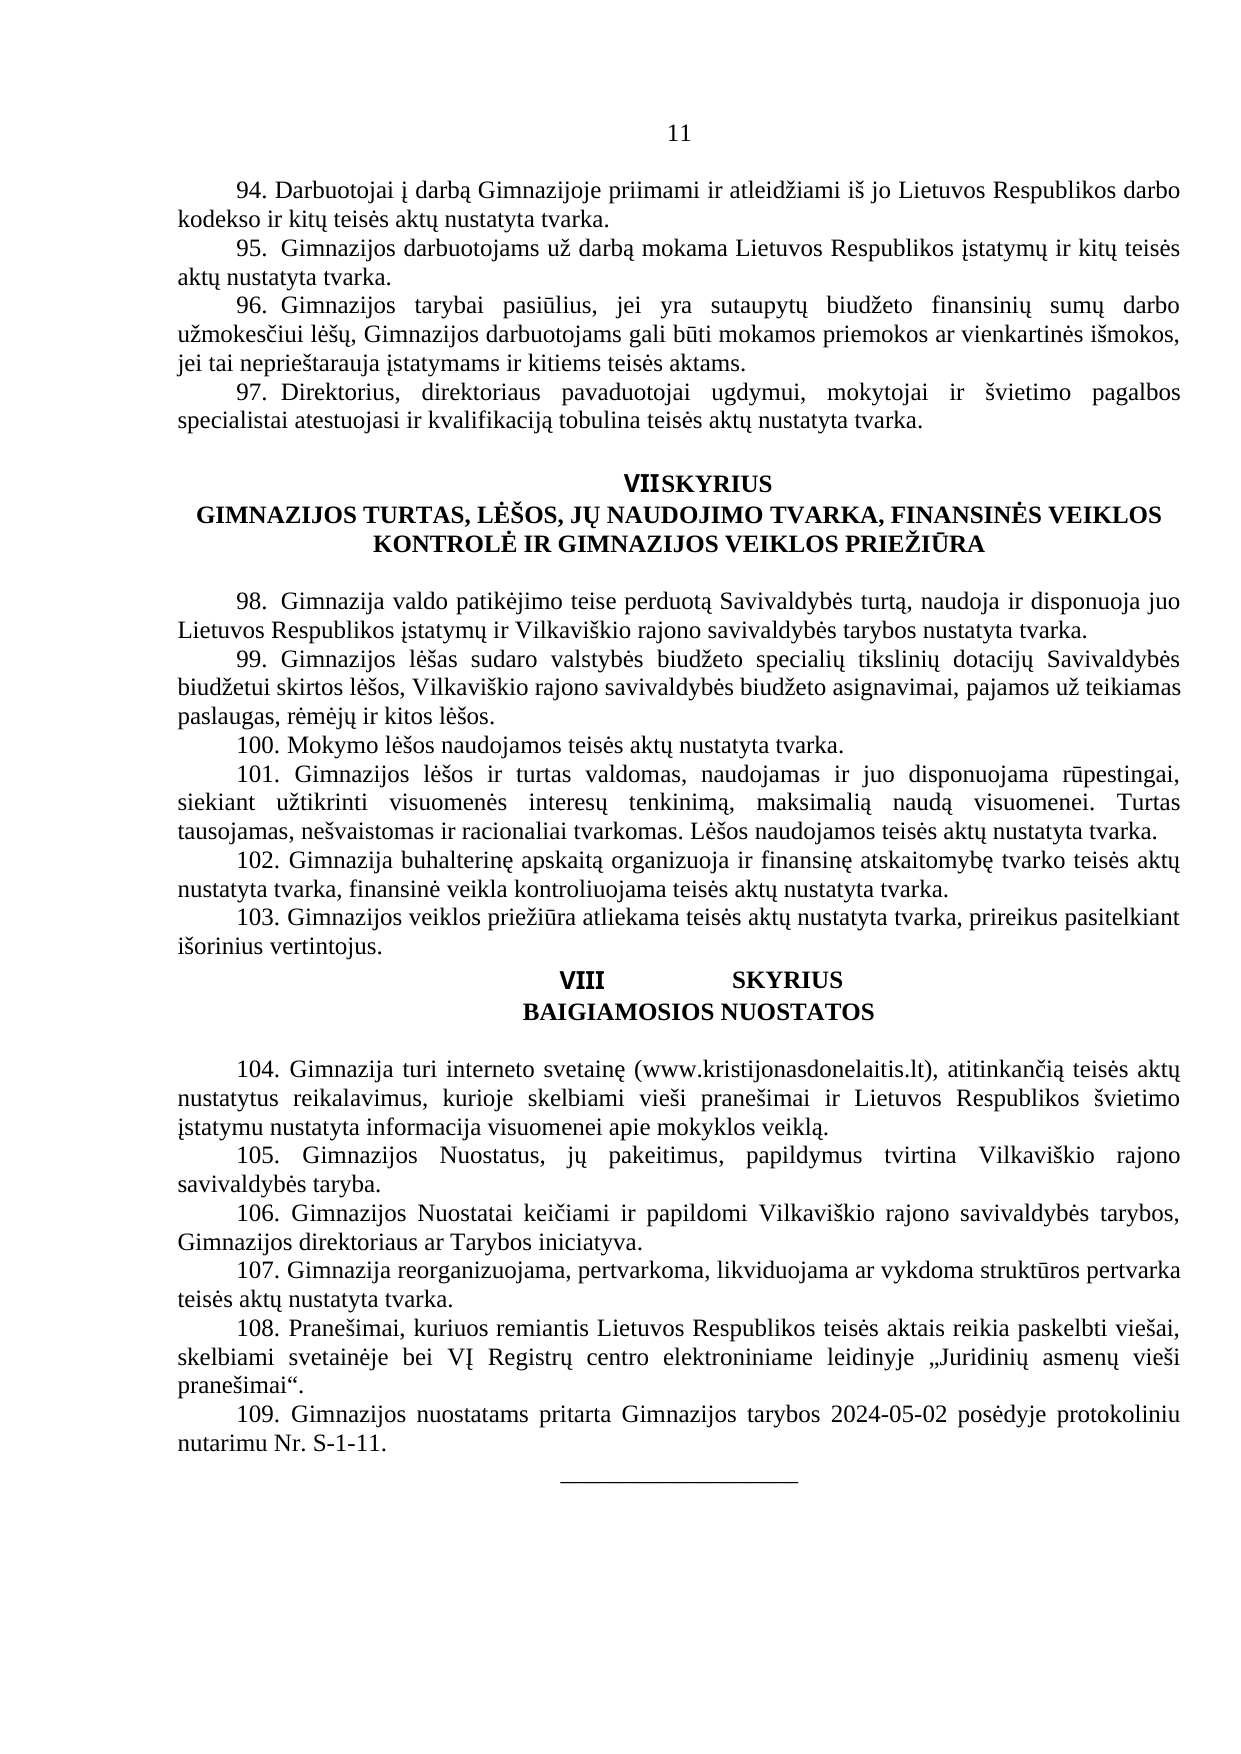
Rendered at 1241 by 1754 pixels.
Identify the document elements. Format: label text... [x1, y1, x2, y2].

text 107. Gimnazija reorganizuojama, pertvarkoma, likviduojama ar vykdoma struktūros pertvarka teisės aktų nustatyta tvarka. [177, 1255, 1181, 1313]
text 102. Gimnazija buhalterinę apskaitą organizuoja ir finansinę atskaitomybę tvarko teisės aktų nustatyta tvarka, finansinė veikla kontroliuojama teisės aktų nustatyta tvarka. [177, 845, 1181, 902]
text 108. Pranešimai, kuriuos remiantis Lietuvos Respublikos teisės aktais reikia paskelbti viešai, skelbiami svetainėje bei VĮ Registrų centro elektroniniame leidinyje „Juridinių asmenų vieši pranešimai“. [177, 1313, 1181, 1399]
text 94. Darbuotojai į darbą Gimnazijoje priimami ir atleidžiami iš jo Lietuvos Respublikos darbo kodekso ir kitų teisės aktų nustatyta tvarka. [177, 176, 1181, 233]
text 109. Gimnazijos nuostatams pritarta Gimnazijos tarybos 2024-05-02 posėdyje protokoliniu nutarimu Nr. S-1-11. [177, 1399, 1181, 1457]
text 95. Gimnazijos darbuotojams už darbą mokama Lietuvos Respublikos įstatymų ir kitų teisės aktų nustatyta tvarka. [177, 233, 1181, 291]
text BAIGIAMOSIOS NUOSTATOS [216, 997, 1181, 1025]
text 97. Direktorius, direktoriaus pavaduotojai ugdymui, mokytojai ir švietimo pagalbos specialistai atestuojasi ir kvalifikaciją tobulina teisės aktų nustatyta tvarka. [177, 377, 1181, 434]
text 101. Gimnazijos lėšos ir turtas valdomas, naudojamas ir juo disponuojama rūpestingai, siekiant užtikrinti visuomenės interesų tenkinimą, maksimalią naudą visuomenei. Turtas tausojamas, nešvaistomas ir racionaliai tvarkomas. Lėšos naudojamos teisės aktų nustatyta tvarka. [177, 759, 1181, 845]
text 96. Gimnazijos tarybai pasiūlius, jei yra sutaupytų biudžeto finansinių sumų darbo užmokesčiui lėšų, Gimnazijos darbuotojams gali būti mokamos priemokos ar vienkartinės išmokos, jei tai neprieštarauja įstatymams ir kitiems teisės aktams. [177, 291, 1181, 377]
text 100. Mokymo lėšos naudojamos teisės aktų nustatyta tvarka. [177, 730, 1181, 759]
text 106. Gimnazijos Nuostatai keičiami ir papildomi Vilkaviškio rajono savivaldybės tarybos, Gimnazijos direktoriaus ar Tarybos iniciatyva. [177, 1198, 1181, 1255]
text 99. Gimnazijos lėšas sudaro valstybės biudžeto specialių tikslinių dotacijų Savivaldybės biudžetui skirtos lėšos, Vilkaviškio rajono savivaldybės biudžeto asignavimai, pajamos už teikiamas paslaugas, rėmėjų ir kitos lėšos. [177, 644, 1181, 730]
text ___________________ [177, 1457, 1181, 1485]
text GIMNAZIJOS TURTAS, LĖŠOS, JŲ NAUDOJIMO TVARKA, FINANSINĖS VEIKLOS KONTROLĖ IR GIMNAZIJOS VEIKLOS PRIEŽIŪRA [177, 500, 1181, 557]
subtitle VIII SKYRIUS [227, 960, 1181, 997]
text 105. Gimnazijos Nuostatus, jų pakeitimus, papildymus tvirtina Vilkaviškio rajono savivaldybės taryba. [177, 1140, 1181, 1198]
text 104. Gimnazija turi interneto svetainę (www.kristijonasdonelaitis.lt), atitinkančią teisės aktų nustatytus reikalavimus, kurioje skelbiami vieši pranešimai ir Lietuvos Respublikos švietimo įstatymu nustatyta informacija visuomenei apie mokyklos veiklą. [177, 1054, 1181, 1140]
subtitle VII SKYRIUS [215, 463, 1181, 500]
text 98. Gimnazija valdo patikėjimo teise perduotą Savivaldybės turtą, naudoja ir disponuoja juo Lietuvos Respublikos įstatymų ir Vilkaviškio rajono savivaldybės tarybos nustatyta tvarka. [177, 586, 1181, 644]
text 103. Gimnazijos veiklos priežiūra atliekama teisės aktų nustatyta tvarka, prireikus pasitelkiant išorinius vertintojus. [177, 902, 1181, 960]
